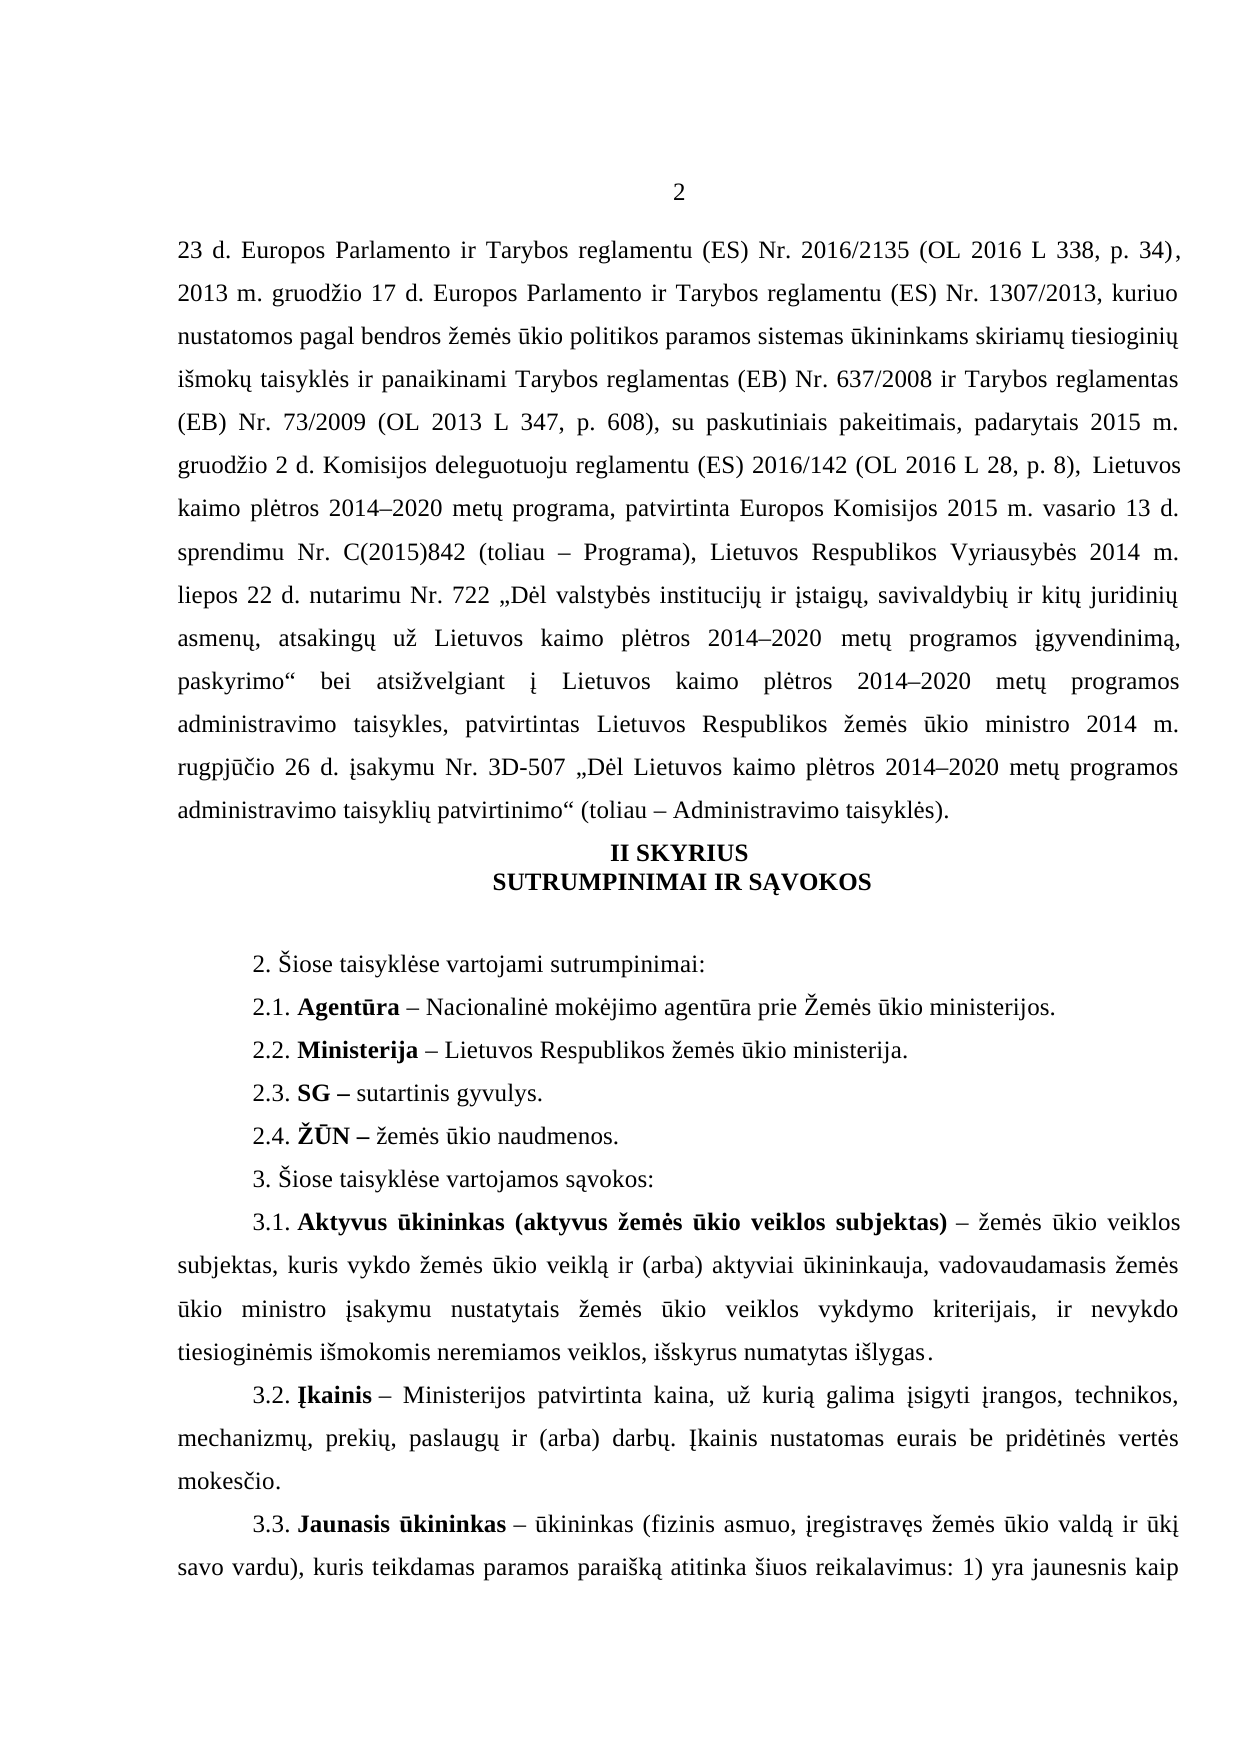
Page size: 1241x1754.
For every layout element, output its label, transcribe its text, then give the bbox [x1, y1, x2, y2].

text II SKYRIUS [177, 838, 1181, 867]
text 3. Šiose taisyklėse vartojamos sąvokos: [177, 1164, 1181, 1193]
text 23 d. Europos Parlamento ir Tarybos reglamentu (ES) Nr. 2016/2135 (OL 2016 L 338, p. 34), 2013 m. gruodžio 17 d. Europos Parlamento ir Tarybos reglamentu (ES) Nr. 1307/2013, kuriuo nustatomos pagal bendros žemės ūkio politikos paramos sistemas ūkininkams skiriamų tiesioginių išmokų taisyklės ir panaikinami Tarybos reglamentas (EB) Nr. 637/2008 ir Tarybos reglamentas (EB) Nr. 73/2009 (OL 2013 L 347, p. 608), su paskutiniais pakeitimais, padarytais 2015 m. gruodžio 2 d. Komisijos deleguotuoju reglamentu (ES) 2016/142 (OL 2016 L 28, p. 8), Lietuvos kaimo plėtros 2014–2020 metų programa, patvirtinta Europos Komisijos 2015 m. vasario 13 d. sprendimu Nr. C(2015)842 (toliau – Programa), Lietuvos Respublikos Vyriausybės 2014 m. liepos 22 d. nutarimu Nr. 722 „Dėl valstybės institucijų ir įstaigų, savivaldybių ir kitų juridinių asmenų, atsakingų už Lietuvos kaimo plėtros 2014–2020 metų programos įgyvendinimą, paskyrimo“ bei atsižvelgiant į Lietuvos kaimo plėtros 2014–2020 metų programos administravimo taisykles, patvirtintas Lietuvos Respublikos žemės ūkio ministro 2014 m. rugpjūčio 26 d. įsakymu Nr. 3D-507 „Dėl Lietuvos kaimo plėtros 2014–2020 metų programos administravimo taisyklių patvirtinimo“ (toliau – Administravimo taisyklės). [177, 235, 1181, 824]
text 2.2. Ministerija – Lietuvos Respublikos žemės ūkio ministerija. [177, 1035, 1181, 1064]
text SUTRUMPINIMAI IR SĄVOKOS [177, 867, 1181, 896]
text 2.3. SG – sutartinis gyvulys. [177, 1078, 1181, 1107]
text 3.1. Aktyvus ūkininkas (aktyvus žemės ūkio veiklos subjektas) – žemės ūkio veiklos subjektas, kuris vykdo žemės ūkio veiklą ir (arba) aktyviai ūkininkauja, vadovaudamasis žemės ūkio ministro įsakymu nustatytais žemės ūkio veiklos vykdymo kriterijais, ir nevykdo tiesioginėmis išmokomis neremiamos veiklos, išskyrus numatytas išlygas. [177, 1207, 1181, 1366]
text 2.1. Agentūra – Nacionalinė mokėjimo agentūra prie Žemės ūkio ministerijos. [177, 992, 1181, 1021]
text 2.4. ŽŪN – žemės ūkio naudmenos. [177, 1121, 1181, 1150]
text 2. Šiose taisyklėse vartojami sutrumpinimai: [177, 949, 1181, 977]
text 3.3. Jaunasis ūkininkas – ūkininkas (fizinis asmuo, įregistravęs žemės ūkio valdą ir ūkį savo vardu), kuris teikdamas paramos paraišką atitinka šiuos reikalavimus: 1) yra jaunesnis kaip [177, 1509, 1181, 1581]
text 3.2. Įkainis – Ministerijos patvirtinta kaina, už kurią galima įsigyti įrangos, technikos, mechanizmų, prekių, paslaugų ir (arba) darbų. Įkainis nustatomas eurais be pridėtinės vertės mokesčio. [177, 1380, 1181, 1495]
